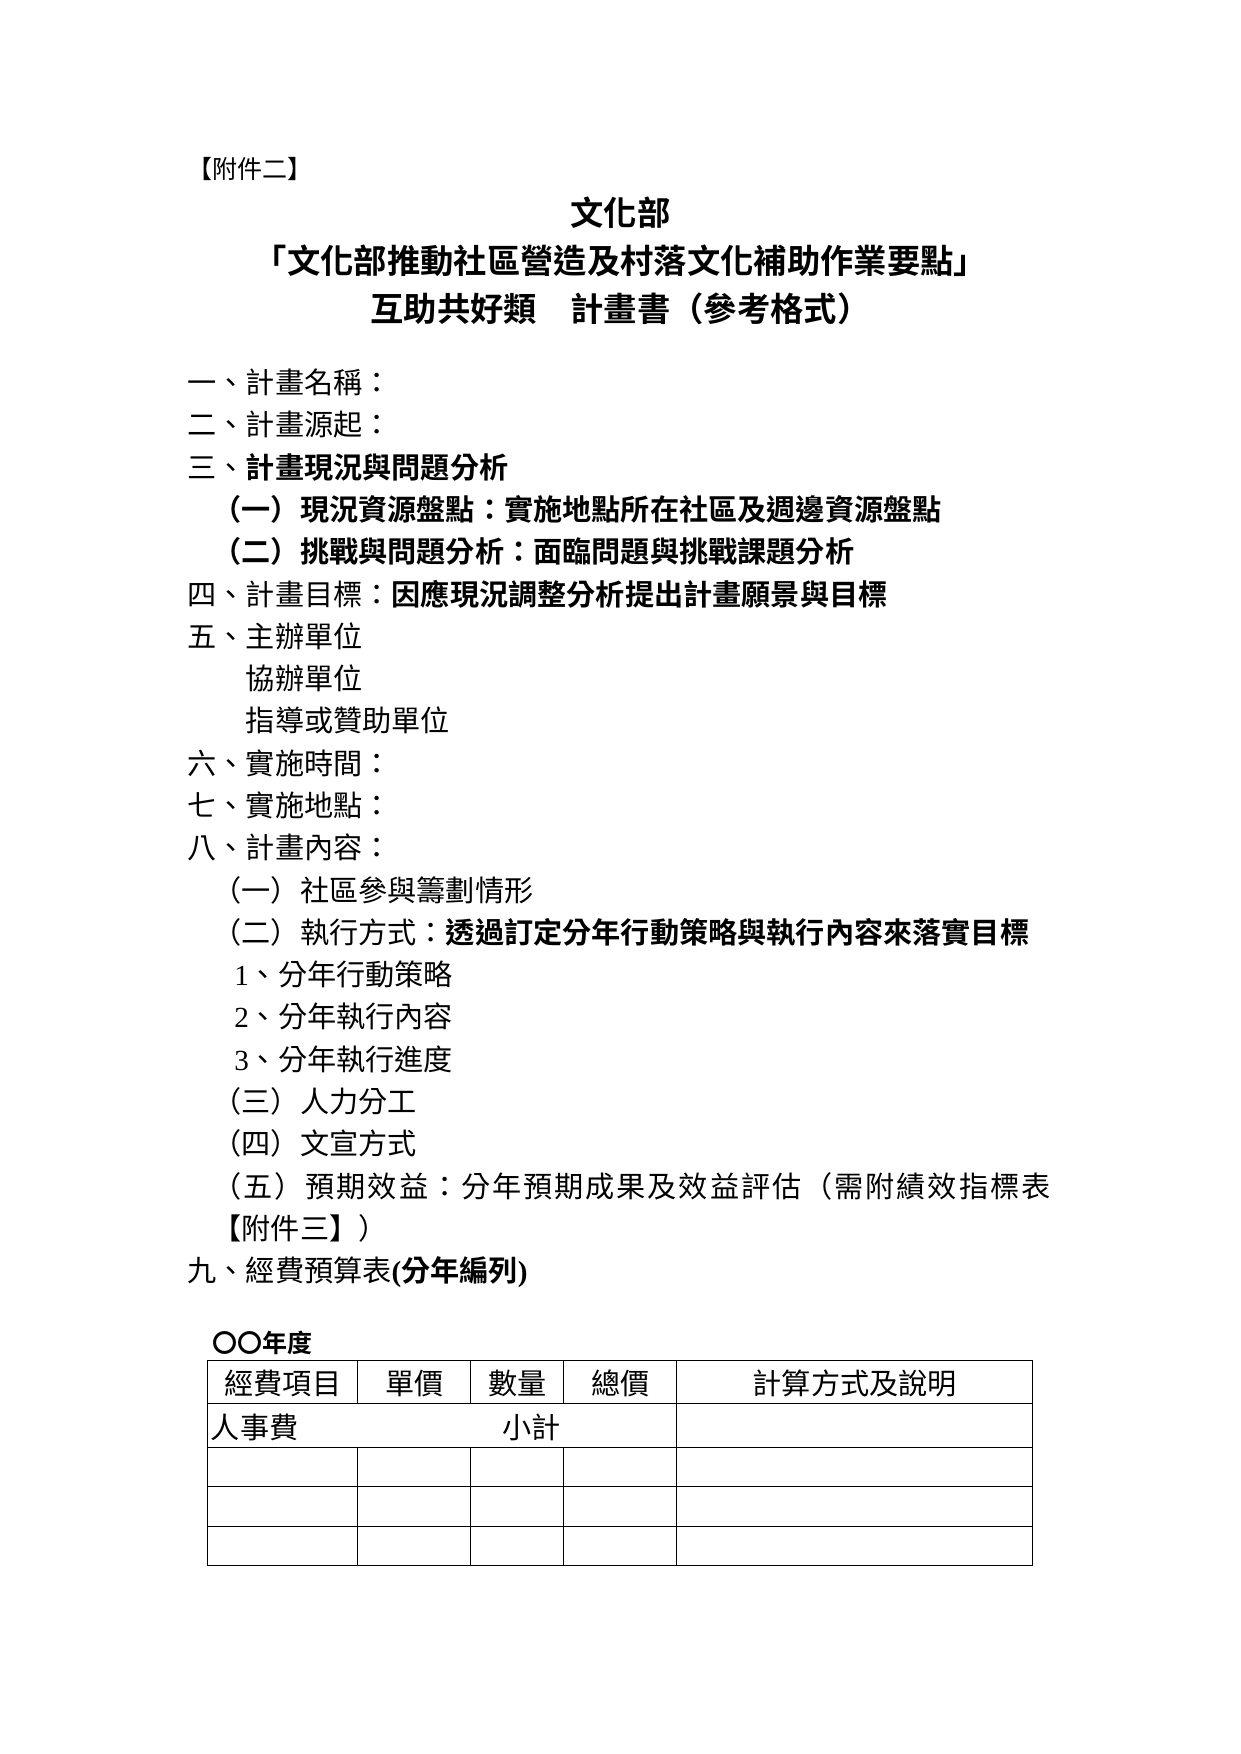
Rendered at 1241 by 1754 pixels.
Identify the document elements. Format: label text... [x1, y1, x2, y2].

table_cell [677, 1527, 1032, 1565]
text 2、分年執行內容 [212, 994, 1053, 1036]
text 1、分年行動策略 [212, 952, 1053, 994]
text （三）人力分工 [212, 1079, 1053, 1121]
text 一、計畫名稱： [187, 360, 1053, 402]
table_cell [677, 1448, 1032, 1486]
text （一）現況資源盤點：實施地點所在社區及週邊資源盤點 [212, 487, 1053, 529]
text 五、主辦單位 [187, 613, 1053, 656]
table_cell [208, 1487, 357, 1526]
table_cell [471, 1487, 563, 1526]
text （二）執行方式：透過訂定分年行動策略與執行內容來落實目標 [212, 909, 1053, 952]
text 文化部 [187, 186, 1053, 234]
text 【附件二】 [187, 150, 1053, 186]
table_cell [208, 1527, 357, 1565]
table_cell [564, 1527, 676, 1565]
table_cell 人事費 小計 [208, 1404, 676, 1447]
table_cell [471, 1527, 563, 1565]
text 七、實施地點： [187, 783, 1053, 825]
text （二）挑戰與問題分析：面臨問題與挑戰課題分析 [212, 529, 1053, 571]
text 九、經費預算表(分年編列) [187, 1248, 1053, 1290]
table_header 數量 [471, 1361, 563, 1403]
text 八、計畫內容： [187, 825, 1053, 867]
text 協辦單位 [187, 656, 1053, 698]
text 四、計畫目標：因應現況調整分析提出計畫願景與目標 [187, 571, 1053, 613]
text 指導或贊助單位 [187, 698, 1053, 740]
text （四）文宣方式 [212, 1121, 1053, 1163]
table_cell [564, 1448, 676, 1486]
text 二、計畫源起： [187, 402, 1053, 444]
text 互助共好類 計畫書（參考格式） [187, 283, 1053, 331]
table_cell [564, 1487, 676, 1526]
table_cell [677, 1404, 1032, 1447]
table_cell [208, 1448, 357, 1486]
text （一）社區參與籌劃情形 [212, 867, 1053, 909]
table_header 計算方式及說明 [677, 1361, 1032, 1403]
text 六、實施時間： [187, 740, 1053, 783]
table_cell [358, 1527, 470, 1565]
table_header 經費項目 [208, 1361, 357, 1403]
text （五）預期效益：分年預期成果及效益評估（需附績效指標表【附件三】） [212, 1163, 1053, 1248]
text 3、分年執行進度 [212, 1036, 1053, 1079]
table_cell [358, 1487, 470, 1526]
table_cell [471, 1448, 563, 1486]
text 三、計畫現況與問題分析 [187, 444, 1053, 487]
table_cell [358, 1448, 470, 1486]
table_header 總價 [564, 1361, 676, 1403]
table_cell [677, 1487, 1032, 1526]
table_header 單價 [358, 1361, 470, 1403]
text 「文化部推動社區營造及村落文化補助作業要點」 [187, 234, 1053, 283]
text 〇〇年度 [212, 1324, 1053, 1360]
